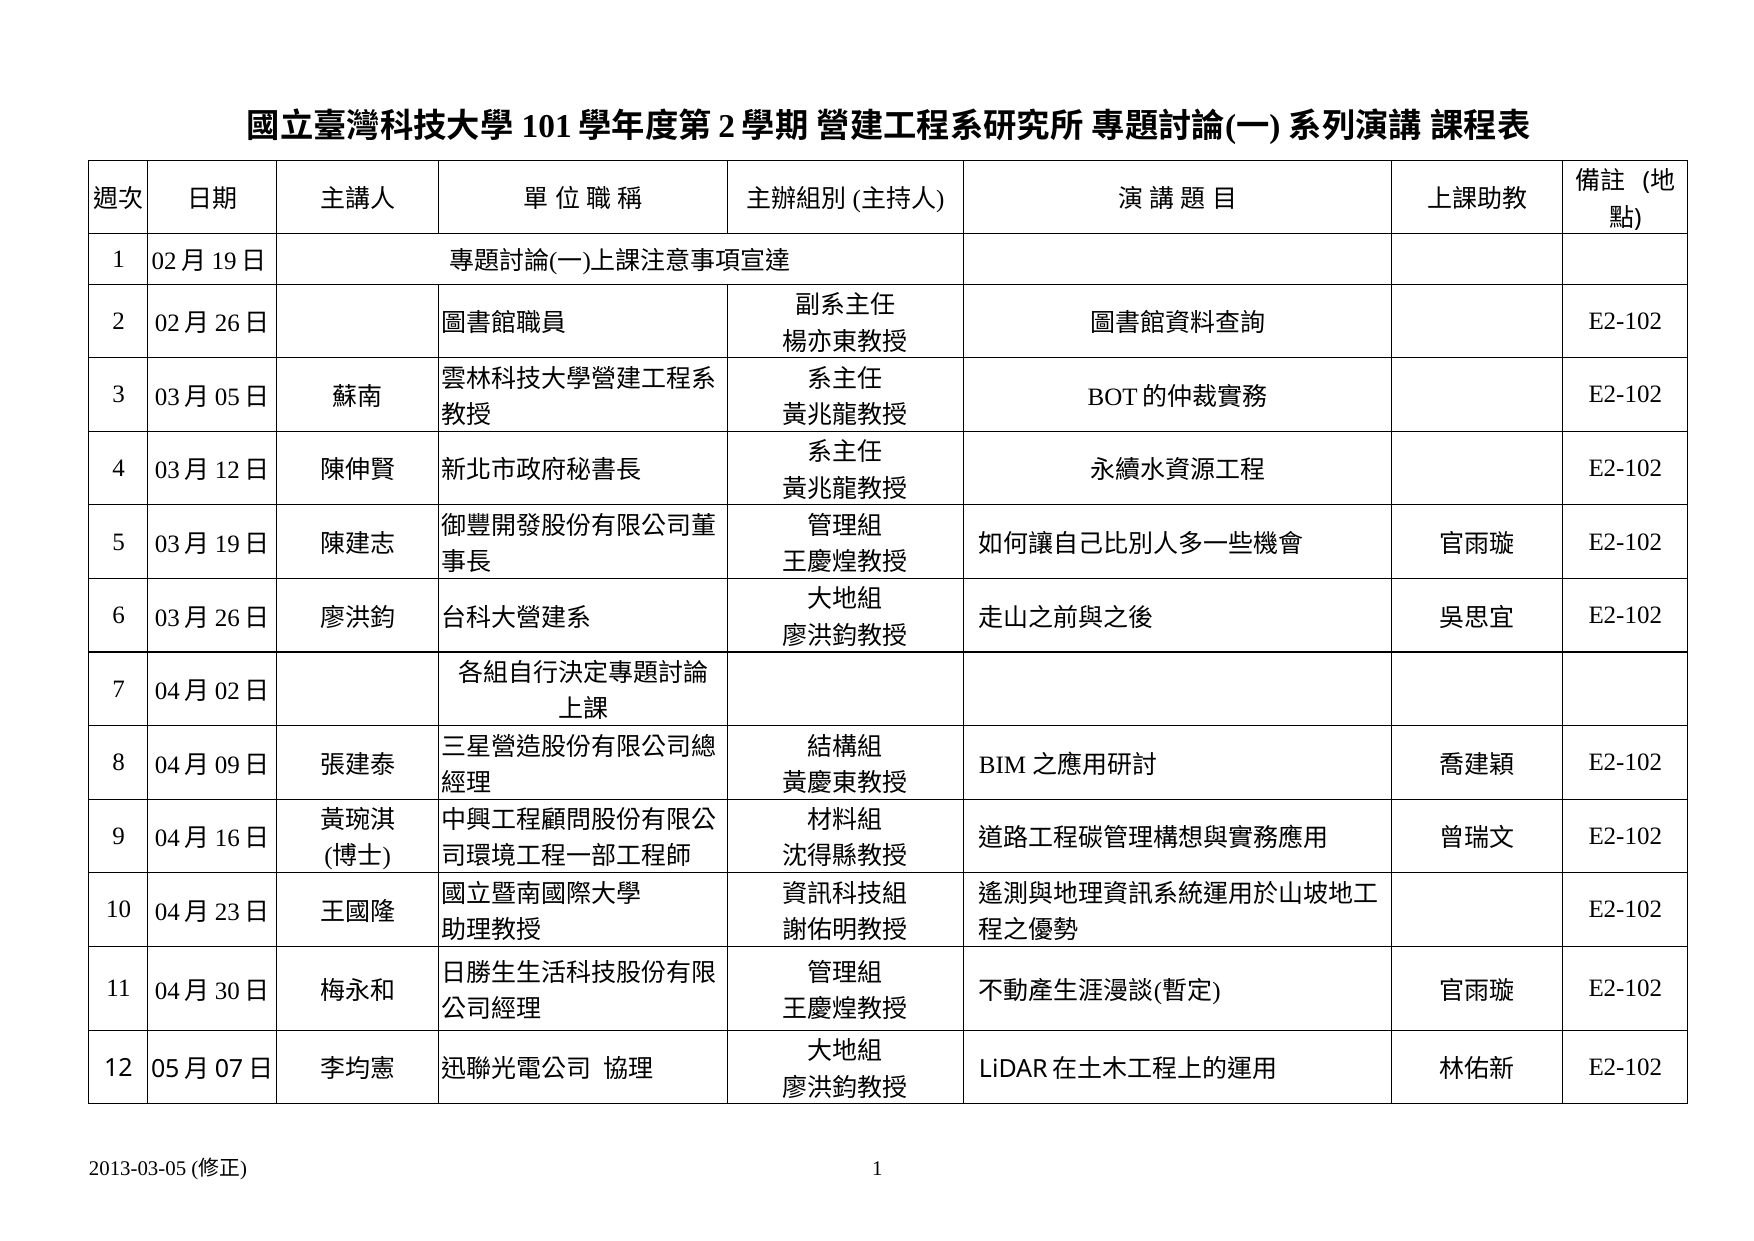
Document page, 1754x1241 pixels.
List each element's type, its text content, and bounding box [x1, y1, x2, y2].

table_cell 日期 [148, 161, 276, 233]
table_cell [964, 653, 1391, 725]
table_cell E2-102 [1563, 432, 1687, 504]
table_cell 04月23日 [148, 873, 276, 946]
table_cell 03月19日 [148, 505, 276, 578]
table_cell 2 [89, 285, 147, 357]
table_cell E2-102 [1563, 579, 1687, 651]
table_cell 11 [89, 947, 147, 1030]
table_cell 陳伸賢 [277, 432, 438, 504]
table_cell 03月05日 [148, 358, 276, 431]
table_header 國立臺灣科技大學 101學年度第2學期 營建工程系研究所 專題討論(一) 系列演講 課程表 [89, 86, 1688, 160]
table_cell 管理組 王慶煌教授 [728, 505, 963, 578]
table_cell 新北市政府秘書長 [439, 432, 727, 504]
table_cell 單 位 職 稱 [439, 161, 727, 233]
table_cell E2-102 [1563, 285, 1687, 357]
table_cell BOT的仲裁實務 [964, 358, 1391, 431]
table_cell 雲林科技大學營建工程系教授 [439, 358, 727, 431]
table_cell 黃琬淇 (博士) [277, 800, 438, 872]
table_cell 週次 [89, 161, 147, 233]
table_cell 梅永和 [277, 947, 438, 1030]
table_cell [277, 653, 438, 725]
table_cell 國立暨南國際大學 助理教授 [439, 873, 727, 946]
table_cell [1392, 358, 1562, 431]
table_cell 喬建穎 [1392, 726, 1562, 798]
table_cell E2-102 [1563, 873, 1687, 946]
table_cell 12 [89, 1031, 147, 1103]
table_cell E2-102 [1563, 358, 1687, 431]
table_cell 張建泰 [277, 726, 438, 798]
table_cell 3 [89, 358, 147, 431]
table_cell 官雨璇 [1392, 947, 1562, 1030]
table_cell 系主任 黃兆龍教授 [728, 358, 963, 431]
table_cell E2-102 [1563, 505, 1687, 578]
table_cell 02月26日 [148, 285, 276, 357]
table_cell [1392, 653, 1562, 725]
table_cell 備註 (地點) [1563, 161, 1687, 233]
table_cell 副系主任 楊亦東教授 [728, 285, 963, 357]
table_cell 如何讓自己比別人多一些機會 [964, 505, 1391, 578]
table_cell 走山之前與之後 [964, 579, 1391, 651]
table_cell 蘇南 [277, 358, 438, 431]
table_cell 迅聯光電公司 協理 [439, 1031, 727, 1103]
table_cell 日勝生生活科技股份有限公司經理 [439, 947, 727, 1030]
table_cell 資訊科技組 謝佑明教授 [728, 873, 963, 946]
table_cell LiDAR在土木工程上的運用 [964, 1031, 1391, 1103]
table_cell [1392, 234, 1562, 284]
table_cell 03月26日 [148, 579, 276, 651]
table_cell 4 [89, 432, 147, 504]
table_cell 廖洪鈞 [277, 579, 438, 651]
table_cell 管理組 王慶煌教授 [728, 947, 963, 1030]
table_cell E2-102 [1563, 947, 1687, 1030]
table_cell 大地組 廖洪鈞教授 [728, 1031, 963, 1103]
table_cell 10 [89, 873, 147, 946]
table_cell [728, 653, 963, 725]
table_cell E2-102 [1563, 800, 1687, 872]
table_cell 圖書館資料查詢 [964, 285, 1391, 357]
table_cell 04月02日 [148, 653, 276, 725]
table_cell 李均憲 [277, 1031, 438, 1103]
table_cell 林佑新 [1392, 1031, 1562, 1103]
table_cell 官雨璇 [1392, 505, 1562, 578]
table_cell 6 [89, 579, 147, 651]
table_cell 永續水資源工程 [964, 432, 1391, 504]
table_cell [1563, 234, 1687, 284]
table_cell 王國隆 [277, 873, 438, 946]
table_cell 道路工程碳管理構想與實務應用 [964, 800, 1391, 872]
table_cell 上課助教 [1392, 161, 1562, 233]
table_cell [277, 285, 438, 357]
table_cell 曾瑞文 [1392, 800, 1562, 872]
table_cell 8 [89, 726, 147, 798]
table_cell E2-102 [1563, 1031, 1687, 1103]
table_cell 中興工程顧問股份有限公司環境工程一部工程師 [439, 800, 727, 872]
table_cell 陳建志 [277, 505, 438, 578]
table_cell 遙測與地理資訊系統運用於山坡地工程之優勢 [964, 873, 1391, 946]
table_cell 系主任 黃兆龍教授 [728, 432, 963, 504]
table_cell 主辦組別 (主持人) [728, 161, 963, 233]
table_cell 5 [89, 505, 147, 578]
table_cell 05月07日 [148, 1031, 276, 1103]
table_cell 不動產生涯漫談(暫定) [964, 947, 1391, 1030]
table_cell [1392, 432, 1562, 504]
table_cell 演 講 題 目 [964, 161, 1391, 233]
table_cell 主講人 [277, 161, 438, 233]
table_cell 1 [89, 234, 147, 284]
table_cell 02月19日 [148, 234, 276, 284]
table_cell 專題討論(一)上課注意事項宣達 [277, 234, 963, 284]
table_cell 圖書館職員 [439, 285, 727, 357]
table_cell [1563, 653, 1687, 725]
table_cell 03月12日 [148, 432, 276, 504]
table_cell 7 [89, 653, 147, 725]
table_cell [1392, 285, 1562, 357]
table_cell 9 [89, 800, 147, 872]
table_cell BIM 之應用研討 [964, 726, 1391, 798]
table_cell 大地組 廖洪鈞教授 [728, 579, 963, 651]
table_cell 台科大營建系 [439, 579, 727, 651]
table_cell 材料組 沈得縣教授 [728, 800, 963, 872]
table_cell 04月09日 [148, 726, 276, 798]
table_cell [964, 234, 1391, 284]
table_cell E2-102 [1563, 726, 1687, 798]
table_cell 04月16日 [148, 800, 276, 872]
table_cell 吳思宜 [1392, 579, 1562, 651]
table_cell 04月30日 [148, 947, 276, 1030]
table_cell 三星營造股份有限公司總經理 [439, 726, 727, 798]
table_cell 結構組 黃慶東教授 [728, 726, 963, 798]
table_cell [1392, 873, 1562, 946]
table_cell 各組自行決定專題討論 上課 [439, 653, 727, 725]
table_cell 御豐開發股份有限公司董事長 [439, 505, 727, 578]
